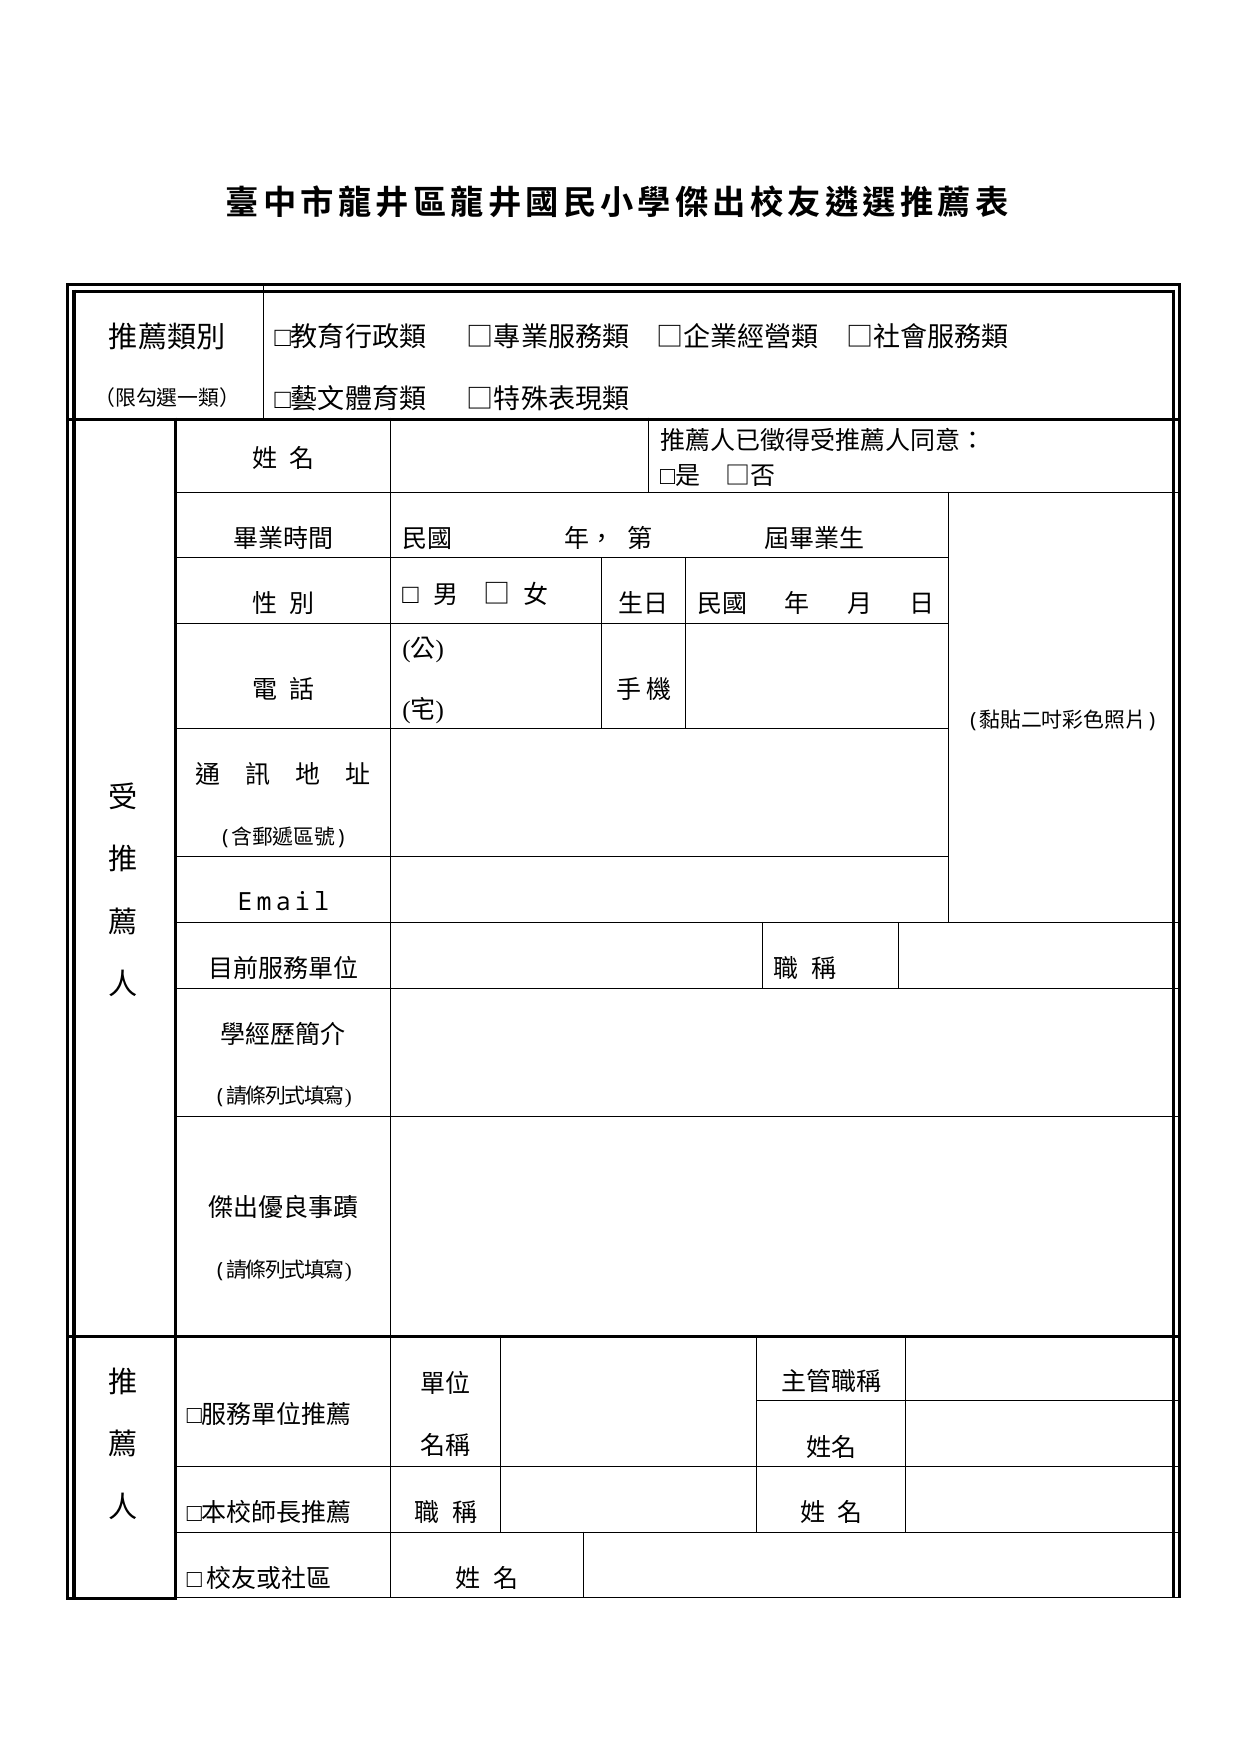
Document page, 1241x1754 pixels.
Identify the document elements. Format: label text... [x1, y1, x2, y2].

table_cell 推薦人已徵得受推薦人同意： □是 □否 [649, 421, 1172, 492]
table_cell [906, 1401, 1172, 1466]
table_cell □ 男 □ 女 [391, 558, 601, 623]
table_cell Email [177, 857, 390, 922]
table_cell 職 稱 [763, 923, 898, 987]
table_cell 主管職稱 [757, 1338, 905, 1400]
table_cell 姓名 [757, 1401, 905, 1466]
table_cell 姓 名 [177, 421, 390, 492]
table_cell 民國 年， 第 屆畢業生 [391, 493, 948, 557]
table_cell 通 訊 地 址 (含郵遞區號) [177, 729, 390, 856]
table_cell 姓 名 [757, 1467, 905, 1532]
table_cell [501, 1338, 756, 1466]
table_cell [391, 729, 948, 856]
table_cell [686, 624, 948, 728]
table_cell 性 別 [177, 558, 390, 623]
table_cell [391, 923, 762, 987]
table_cell 職 稱 [391, 1467, 500, 1532]
table_cell □校友或社區 [177, 1533, 390, 1597]
table_cell 傑出優良事蹟 (請條列式填寫) [177, 1117, 390, 1335]
table_header 推薦類別 （限勾選一類） [71, 286, 263, 418]
table_cell 生日 [602, 558, 685, 623]
table_cell [906, 1338, 1172, 1400]
table_cell (公) (宅) [391, 624, 601, 728]
table_cell 推 薦 人 [76, 1338, 174, 1597]
table_cell [391, 421, 648, 492]
table_cell [391, 857, 948, 922]
table_cell [899, 923, 1172, 987]
table_cell 手機 [602, 624, 685, 728]
table_cell 單位 名稱 [391, 1338, 500, 1466]
table_cell 電 話 [177, 624, 390, 728]
table_cell 畢業時間 [177, 493, 390, 557]
text 臺中市龍井區龍井國民小學傑出校友遴選推薦表 [71, 158, 1163, 221]
table_cell □本校師長推薦 [177, 1467, 390, 1532]
table_cell 學經歷簡介 (請條列式填寫) [177, 989, 390, 1116]
table_cell 姓 名 [391, 1533, 583, 1597]
table_cell 民國 年 月 日 [686, 558, 948, 623]
table_cell [906, 1467, 1172, 1532]
table_cell 目前服務單位 [177, 923, 390, 987]
table_cell [391, 1117, 1172, 1335]
table_header □教育行政類 □專業服務類 □企業經營類 □社會服務類 □藝文體育類 □特殊表現類 [264, 286, 1176, 418]
table_cell [584, 1533, 1172, 1597]
table_cell 受 推 薦 人 [76, 421, 174, 1335]
table_cell [501, 1467, 756, 1532]
table_cell (黏貼二吋彩色照片) [949, 493, 1172, 922]
table_cell □服務單位推薦 [177, 1338, 390, 1466]
table_cell [391, 989, 1172, 1116]
